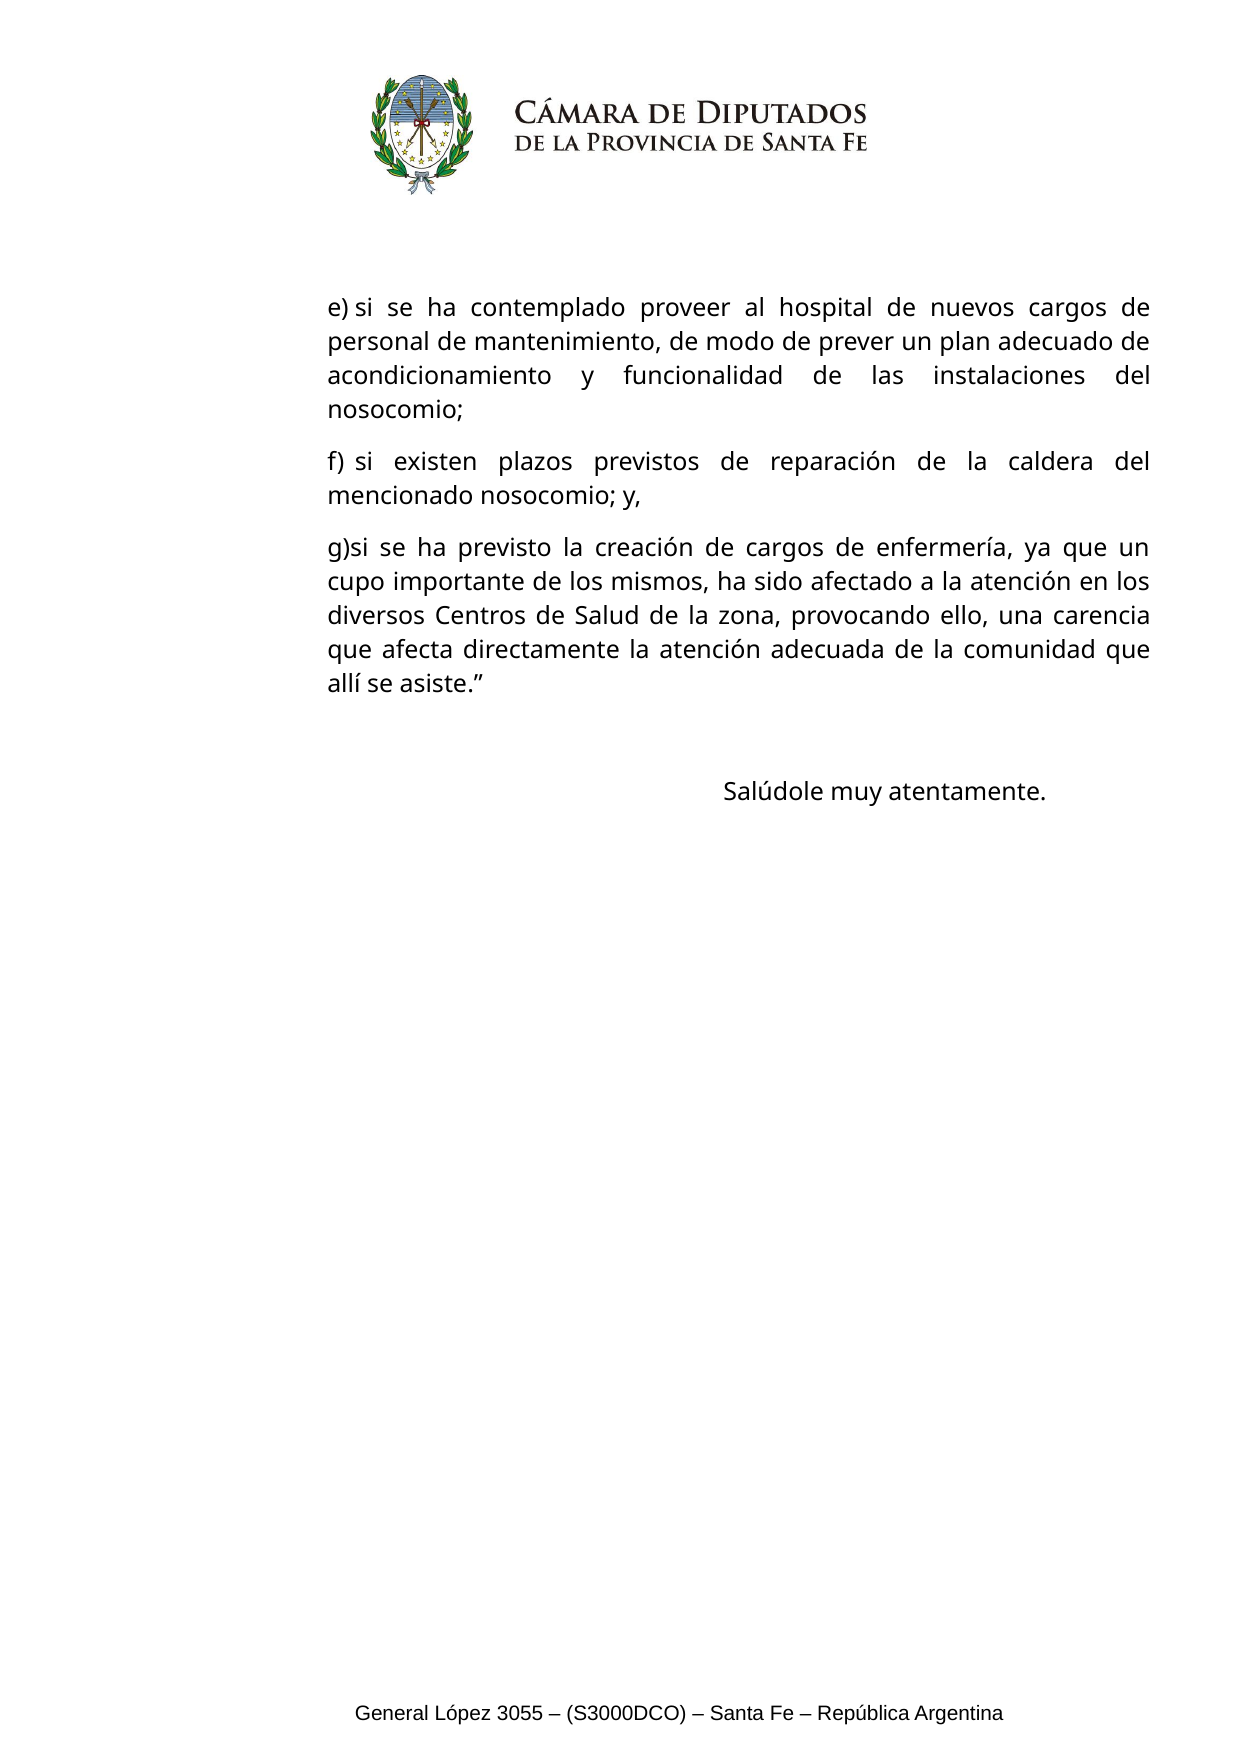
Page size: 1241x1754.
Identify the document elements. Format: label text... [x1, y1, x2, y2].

picture [370, 75, 867, 199]
list si existen plazos previstos de reparación de la caldera del mencionado nosocomio; y, [327, 444, 1152, 512]
text Salúdole muy atentamente. [649, 774, 1152, 808]
list si se ha contemplado proveer al hospital de nuevos cargos de personal de mantenimiento, de modo de prever un plan adecuado de acondicionamiento y funcionalidad de las instalaciones del nosocomio; [327, 290, 1152, 426]
text g)si se ha previsto la creación de cargos de enfermería, ya que un cupo importante de los mismos, ha sido afectado a la atención en los diversos Centros de Salud de la zona, provocando ello, una carencia que afecta directamente la atención adecuada de la comunidad que allí se asiste.” [327, 529, 1152, 700]
